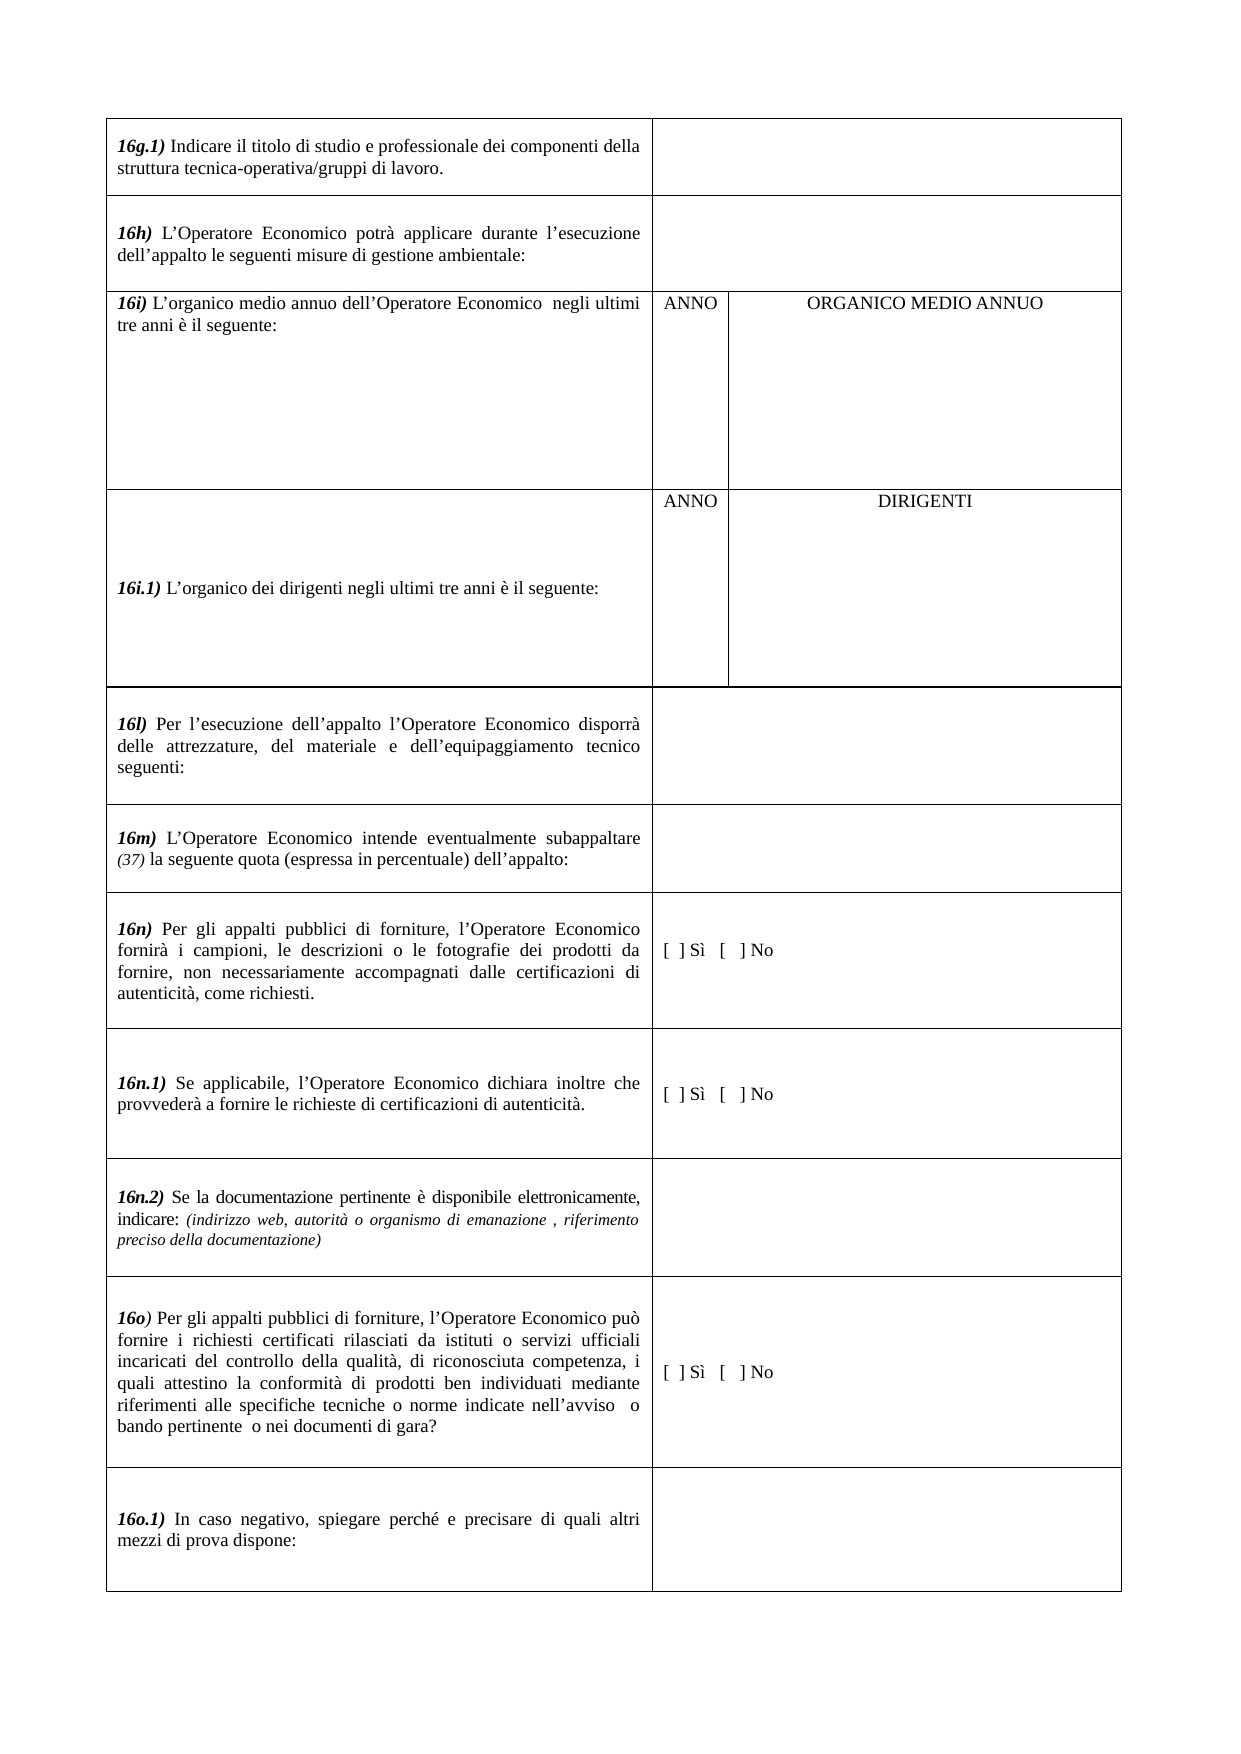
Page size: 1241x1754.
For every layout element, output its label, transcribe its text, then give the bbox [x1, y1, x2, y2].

table_cell 16i) L’organico medio annuo dell’Operatore Economico negli ultimi tre anni è il seguente: [107, 292, 652, 489]
table_cell [ ] Sì [ ] No [653, 893, 1121, 1028]
table_cell 16l) Per l’esecuzione dell’appalto l’Operatore Economico disporrà delle attrezzature, del materiale e dell’equipaggiamento tecnico seguenti: [107, 688, 652, 803]
table_cell [653, 805, 1121, 892]
table_cell 16i.1) L’organico dei dirigenti negli ultimi tre anni è il seguente: [107, 490, 652, 686]
table_cell DIRIGENTI [729, 490, 1121, 686]
table_cell 16g.1) Indicare il titolo di studio e professionale dei componenti della struttura tecnica-operativa/gruppi di lavoro. [107, 119, 652, 195]
table_cell 16o) Per gli appalti pubblici di forniture, l’Operatore Economico può fornire i richiesti certificati rilasciati da istituti o servizi ufficiali incaricati del controllo della qualità, di riconosciuta competenza, i quali attestino la conformità di prodotti ben individuati mediante riferimenti alle specifiche tecniche o norme indicate nell’avviso o bando pertinente o nei documenti di gara? [107, 1277, 652, 1467]
table_cell 16n.2) Se la documentazione pertinente è disponibile elettronicamente, indicare: (indirizzo web, autorità o organismo di emanazione , riferimento preciso della documentazione) [107, 1159, 652, 1276]
table_cell [653, 1468, 1121, 1591]
table_cell ANNO [653, 292, 728, 489]
table_cell 16n.1) Se applicabile, l’Operatore Economico dichiara inoltre che provvederà a fornire le richieste di certificazioni di autenticità. [107, 1029, 652, 1158]
table_cell ANNO [653, 490, 728, 686]
table_cell 16m) L’Operatore Economico intende eventualmente subappaltare (37) la seguente quota (espressa in percentuale) dell’appalto: [107, 805, 652, 892]
table_cell 16o.1) In caso negativo, spiegare perché e precisare di quali altri mezzi di prova dispone: [107, 1468, 652, 1591]
table_cell 16h) L’Operatore Economico potrà applicare durante l’esecuzione dell’appalto le seguenti misure di gestione ambientale: [107, 196, 652, 291]
table_cell [ ] Sì [ ] No [653, 1277, 1121, 1467]
table_cell ORGANICO MEDIO ANNUO [729, 292, 1121, 489]
table_cell [653, 119, 1121, 195]
table_cell [653, 688, 1121, 803]
table_cell [653, 1159, 1121, 1276]
table_cell 16n) Per gli appalti pubblici di forniture, l’Operatore Economico fornirà i campioni, le descrizioni o le fotografie dei prodotti da fornire, non necessariamente accompagnati dalle certificazioni di autenticità, come richiesti. [107, 893, 652, 1028]
table_cell [ ] Sì [ ] No [653, 1029, 1121, 1158]
table_cell [653, 196, 1121, 291]
